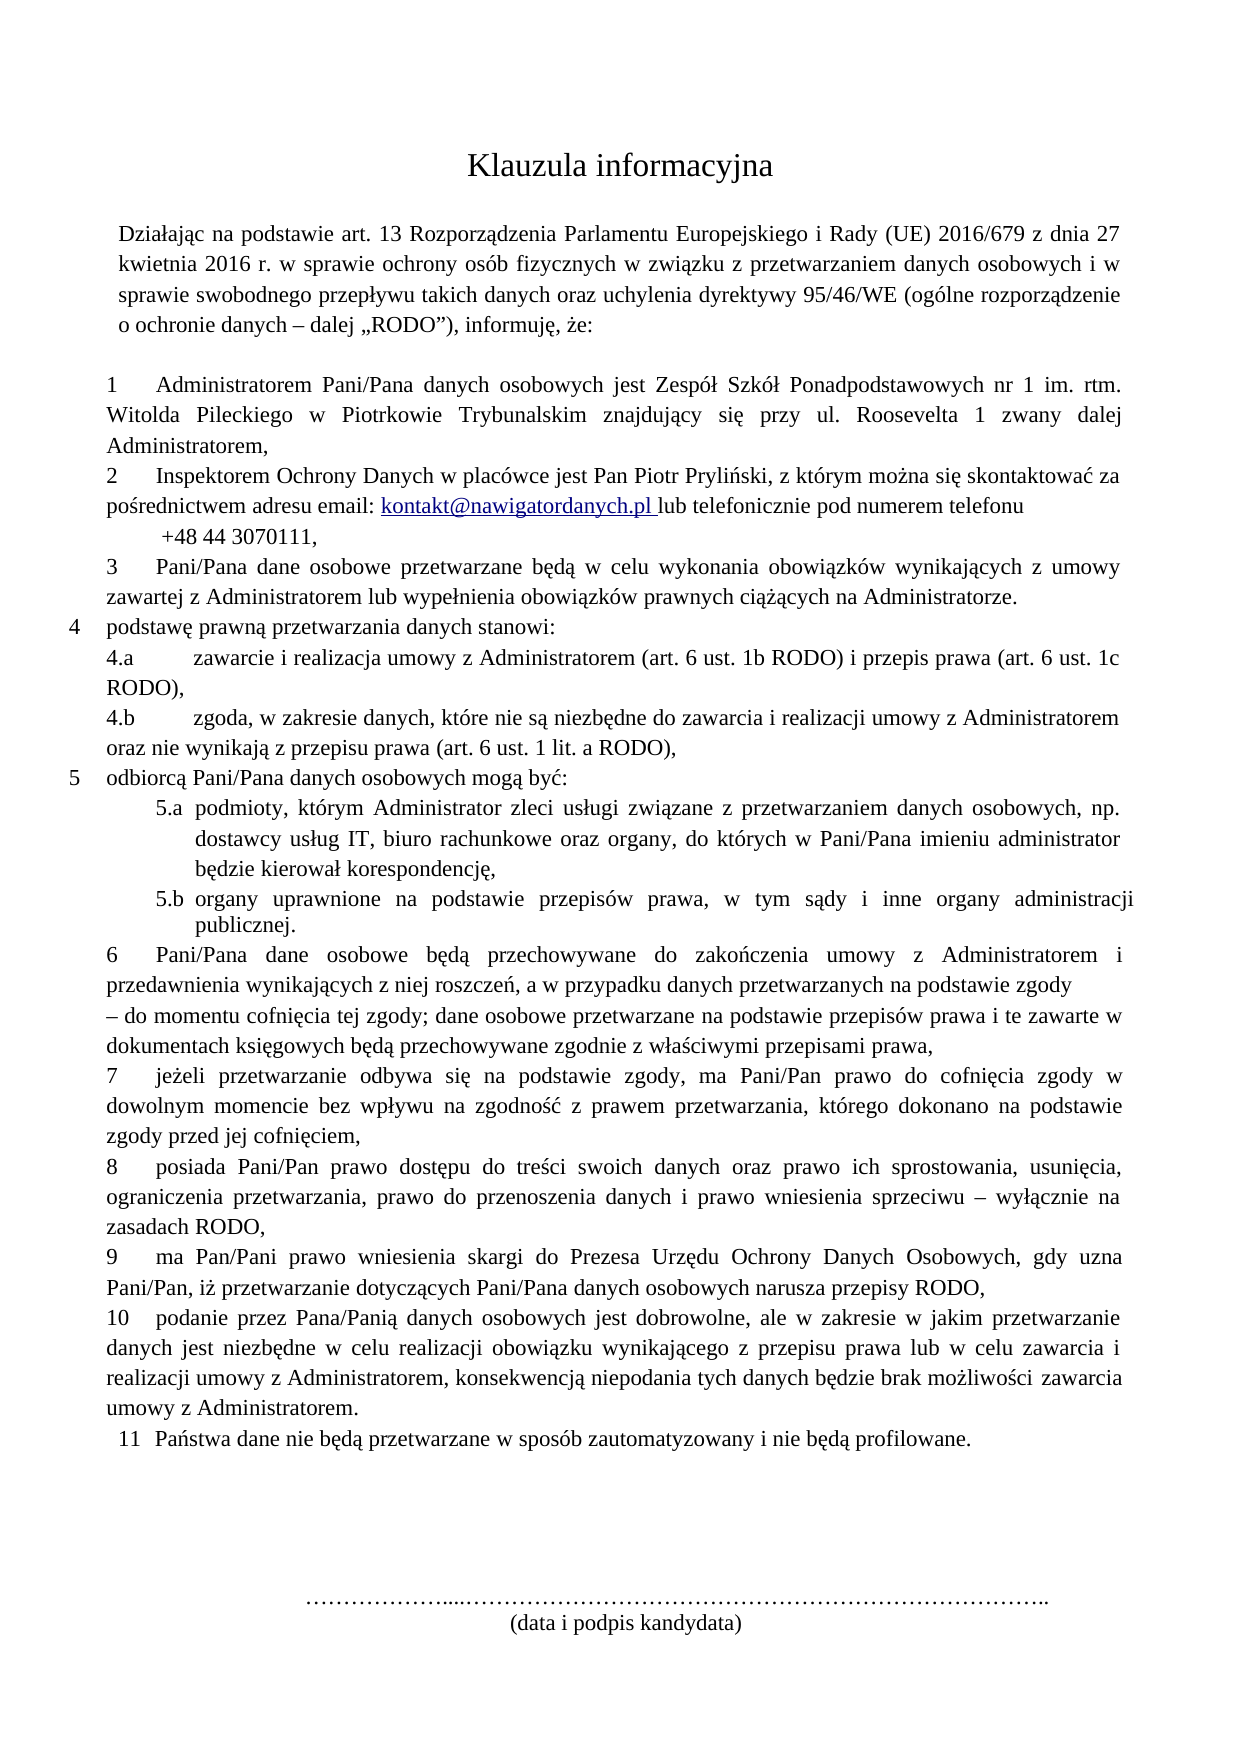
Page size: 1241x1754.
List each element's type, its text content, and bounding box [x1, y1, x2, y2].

list zgoda, w zakresie danych, które nie są niezbędne do zawarcia i realizacji umowy z Administratorem oraz nie wynikają z przepisu prawa (art. 6 ust. 1 lit. a RODO), [106, 704, 1122, 761]
text +48 44 3070111, [161, 523, 1134, 549]
list podstawę prawną przetwarzania danych stanowi: [69, 613, 1134, 639]
list jeżeli przetwarzanie odbywa się na podstawie zgody, ma Pani/Pan prawo do cofnięcia zgody w dowolnym momencie bez wpływu na zgodność z prawem przetwarzania, którego dokonano na podstawie zgody przed jej cofnięciem, [106, 1062, 1122, 1149]
text Klauzula informacyjna [465, 146, 775, 184]
list ma Pan/Pani prawo wniesienia skargi do Prezesa Urzędu Ochrony Danych Osobowych, gdy uzna Pani/Pan, iż przetwarzanie dotyczących Pani/Pana danych osobowych narusza przepisy RODO, [106, 1243, 1122, 1300]
list ………………....………………………………………………………………….. [118, 1583, 1134, 1609]
list Inspektorem Ochrony Danych w placówce jest Pan Piotr Pryliński, z którym można się skontaktować za pośrednictwem adresu email: kontakt@nawigatordanych.pl lub telefonicznie pod numerem telefonu [106, 462, 1122, 519]
list odbiorcą Pani/Pana danych osobowych mogą być: [69, 764, 1134, 791]
list organy uprawnione na podstawie przepisów prawa, w tym sądy i inne organy administracji publicznej. [155, 885, 1134, 937]
list Pani/Pana dane osobowe będą przechowywane do zakończenia umowy z Administratorem i przedawnienia wynikających z niej roszczeń, a w przypadku danych przetwarzanych na podstawie zgody [106, 941, 1122, 998]
list podmioty, którym Administrator zleci usługi związane z przetwarzaniem danych osobowych, np. dostawcy usług IT, biuro rachunkowe oraz organy, do których w Pani/Pana imieniu administrator będzie kierował korespondencję, [155, 794, 1122, 881]
list (data i podpis kandydata) [118, 1609, 1134, 1636]
list zawarcie i realizacja umowy z Administratorem (art. 6 ust. 1b RODO) i przepis prawa (art. 6 ust. 1c RODO), [106, 643, 1122, 700]
list Pani/Pana dane osobowe przetwarzane będą w celu wykonania obowiązków wynikających z umowy zawartej z Administratorem lub wypełnienia obowiązków prawnych ciążących na Administratorze. [106, 553, 1122, 609]
list Państwa dane nie będą przetwarzane w sposób zautomatyzowany i nie będą profilowane. [118, 1425, 1134, 1451]
text Działając na podstawie art. 13 Rozporządzenia Parlamentu Europejskiego i Rady (UE) 2016/679 z dnia 27 kwietnia 2016 r. w sprawie ochrony osób fizycznych w związku z przetwarzaniem danych osobowych i w sprawie swobodnego przepływu takich danych oraz uchylenia dyrektywy 95/46/WE (ogólne rozporządzenie o ochronie danych – dalej „RODO”), informuję, że: [118, 220, 1122, 337]
list Administratorem Pani/Pana danych osobowych jest Zespół Szkół Ponadpodstawowych nr 1 im. rtm. Witolda Pileckiego w Piotrkowie Trybunalskim znajdujący się przy ul. Roosevelta 1 zwany dalej Administratorem, [106, 371, 1123, 458]
text – do momentu cofnięcia tej zgody; dane osobowe przetwarzane na podstawie przepisów prawa i te zawarte w dokumentach księgowych będą przechowywane zgodnie z właściwymi przepisami prawa, [106, 1002, 1123, 1058]
list podanie przez Pana/Panią danych osobowych jest dobrowolne, ale w zakresie w jakim przetwarzanie danych jest niezbędne w celu realizacji obowiązku wynikającego z przepisu prawa lub w celu zawarcia i realizacji umowy z Administratorem, konsekwencją niepodania tych danych będzie brak możliwości zawarcia umowy z Administratorem. [106, 1304, 1122, 1421]
list posiada Pani/Pan prawo dostępu do treści swoich danych oraz prawo ich sprostowania, usunięcia, ograniczenia przetwarzania, prawo do przenoszenia danych i prawo wniesienia sprzeciwu – wyłącznie na zasadach RODO, [106, 1153, 1123, 1239]
